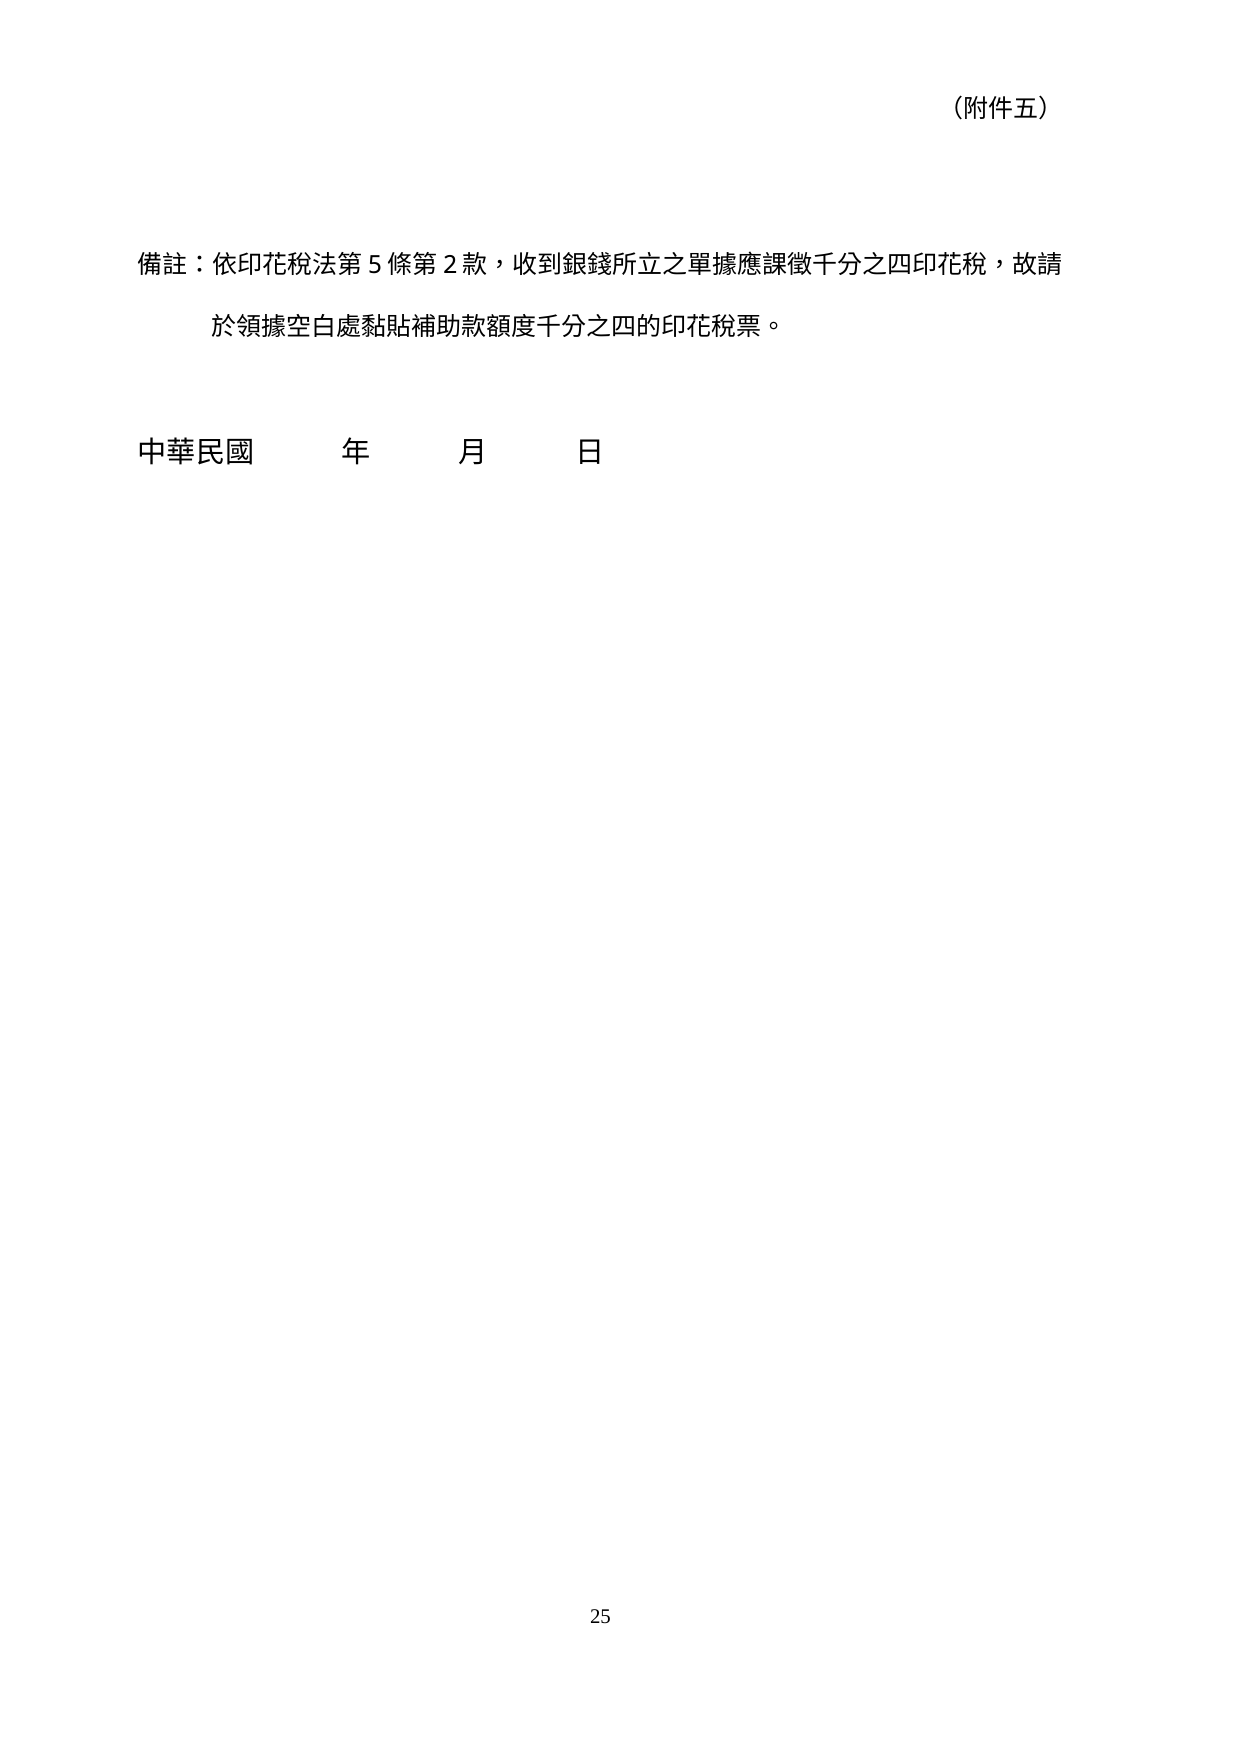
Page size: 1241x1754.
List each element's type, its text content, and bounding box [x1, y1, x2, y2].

text 備註：依印花稅法第5條第2款，收到銀錢所立之單據應課徵千分之四印花稅，故請於領據空白處黏貼補助款額度千分之四的印花稅票。 [137, 221, 1063, 346]
text 中華民國 年 月 日 [137, 408, 1063, 471]
